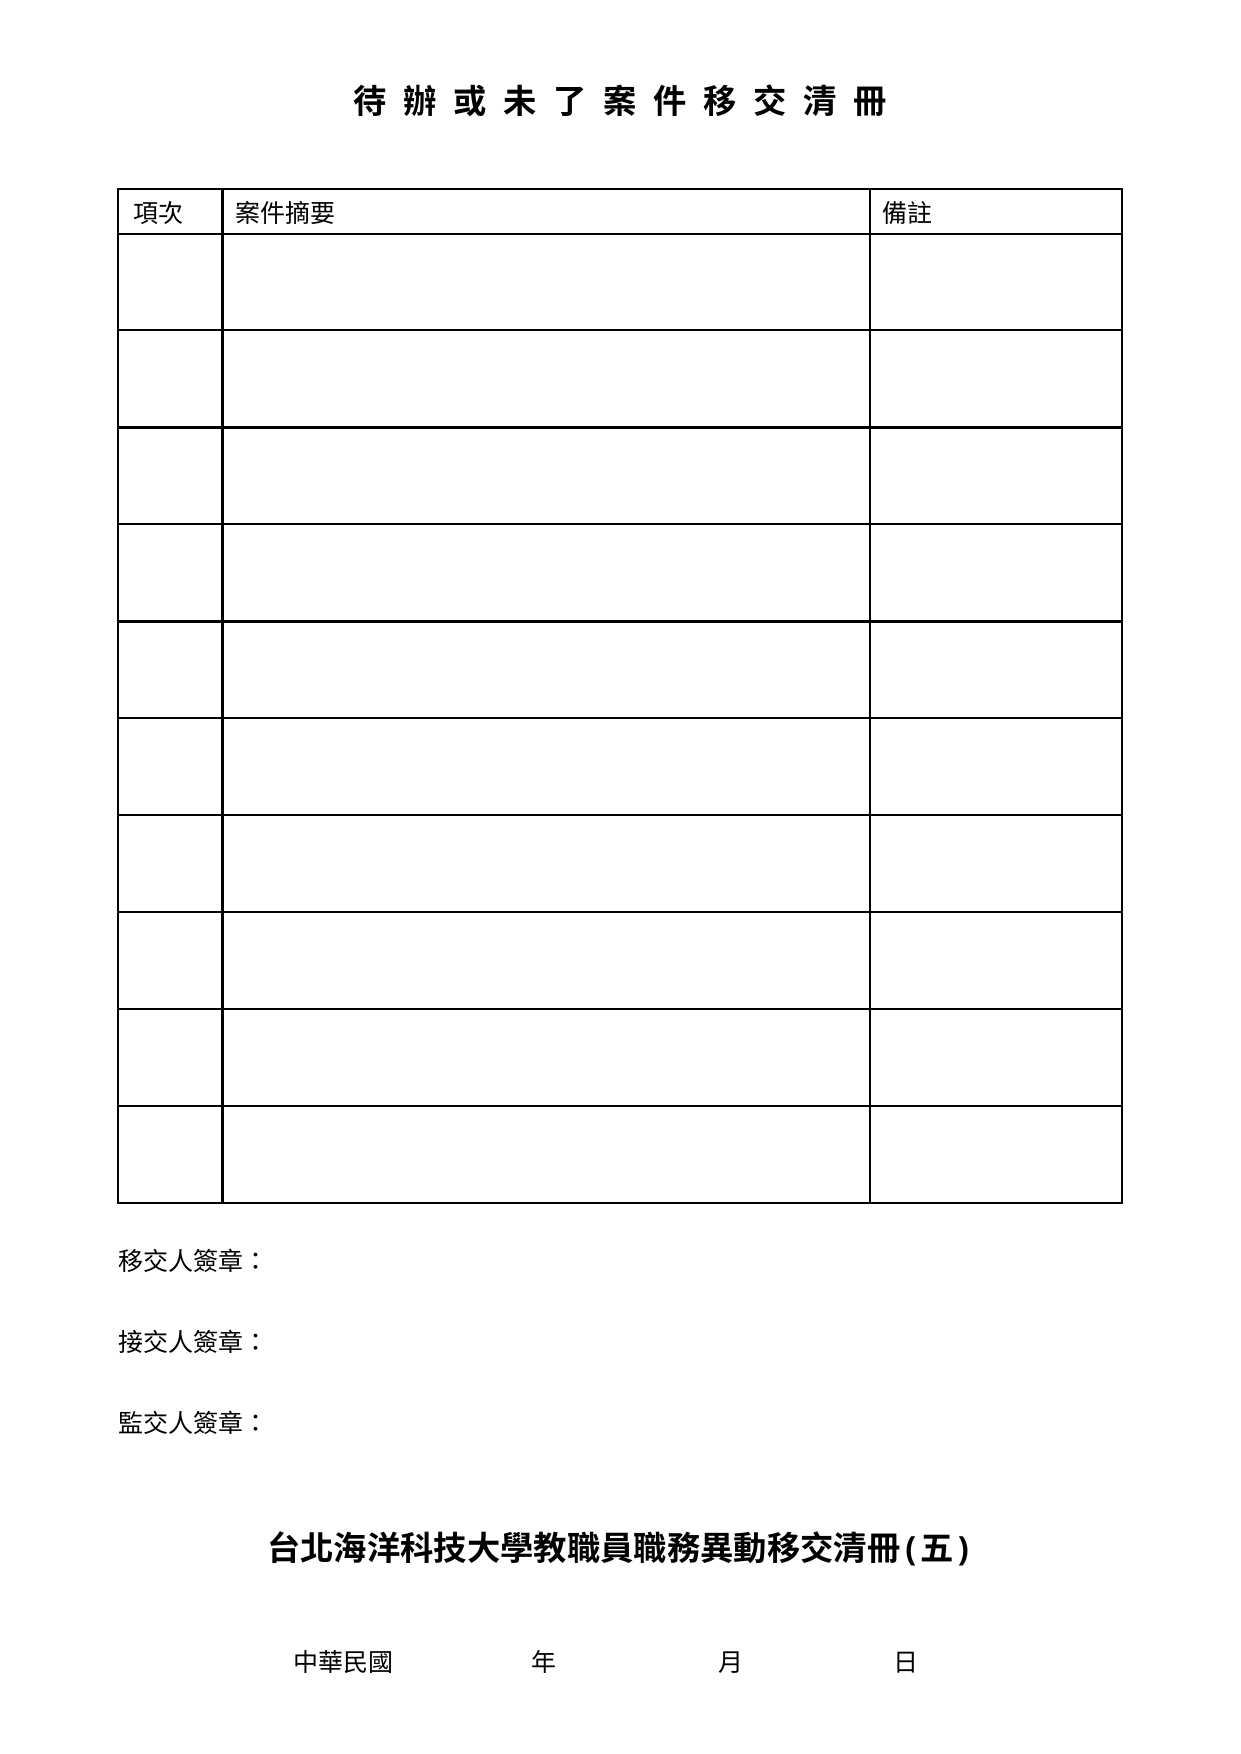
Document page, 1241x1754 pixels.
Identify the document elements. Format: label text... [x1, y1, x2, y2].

text 待 辦 或 未 了 案 件 移 交 清 冊 [118, 75, 1122, 123]
table_cell [119, 816, 221, 911]
table_cell [119, 525, 221, 620]
text 移交人簽章： [118, 1242, 989, 1278]
table_cell [871, 719, 1121, 814]
table_cell [871, 525, 1121, 620]
table_cell [224, 816, 869, 911]
table_cell [224, 1107, 869, 1202]
table_cell [119, 1010, 221, 1105]
table_cell [224, 1010, 869, 1105]
table_header 項次 [119, 190, 221, 232]
text 監交人簽章： [118, 1404, 989, 1440]
table_cell [871, 331, 1121, 426]
table_cell [224, 719, 869, 814]
table_cell [871, 235, 1121, 329]
table_cell [119, 913, 221, 1008]
table_header 案件摘要 [224, 190, 869, 232]
table_cell [224, 331, 869, 426]
table_header 備註 [871, 190, 1121, 232]
table_cell [119, 719, 221, 814]
table_cell [224, 525, 869, 620]
table_cell [224, 913, 869, 1008]
table_cell [871, 913, 1121, 1008]
text 接交人簽章： [118, 1323, 989, 1359]
table_cell [224, 623, 869, 717]
text 台北海洋科技大學教職員職務異動移交清冊(五) [118, 1521, 1122, 1570]
table_cell [119, 331, 221, 426]
table_cell [119, 623, 221, 717]
table_cell [119, 235, 221, 329]
table_cell [224, 235, 869, 329]
table_cell [119, 429, 221, 523]
table_cell [871, 623, 1121, 717]
table_cell [871, 816, 1121, 911]
table_cell [119, 1107, 221, 1202]
table_cell [871, 1107, 1121, 1202]
table_cell [871, 1010, 1121, 1105]
table_cell [871, 429, 1121, 523]
table_cell [224, 429, 869, 523]
